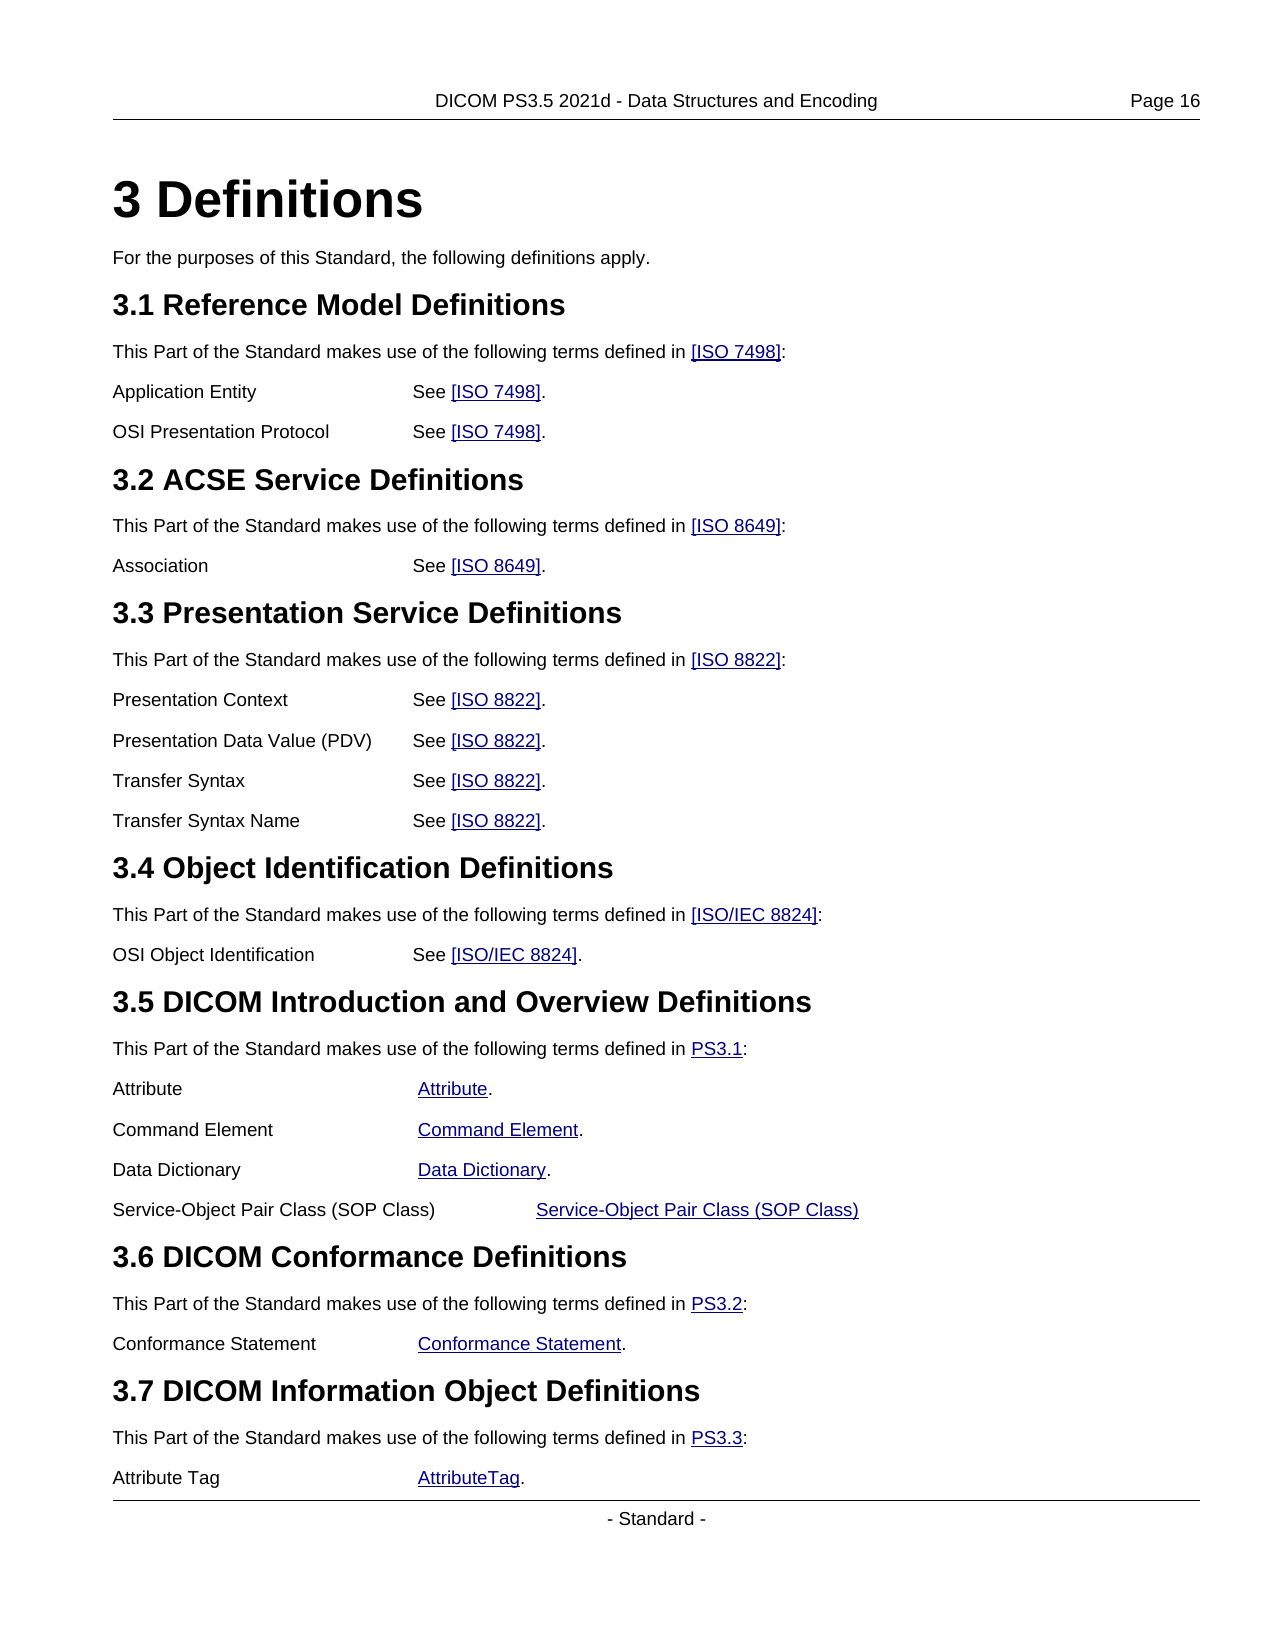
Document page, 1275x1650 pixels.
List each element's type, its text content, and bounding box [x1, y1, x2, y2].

text Service-Object Pair Class (SOP Class) Service-Object Pair Class (SOP Class) [112, 1199, 1200, 1221]
text Attribute Tag AttributeTag. [112, 1467, 1200, 1488]
text This Part of the Standard makes use of the following terms defined in PS3.2: [112, 1293, 1200, 1314]
text For the purposes of this Standard, the following definitions apply. [112, 247, 1200, 269]
text This Part of the Standard makes use of the following terms defined in [ISO 8649]: [112, 515, 1200, 537]
text Transfer Syntax Name See [ISO 8822]. [112, 810, 1200, 832]
text Transfer Syntax See [ISO 8822]. [112, 770, 1200, 791]
text Data Dictionary Data Dictionary. [112, 1159, 1200, 1180]
text This Part of the Standard makes use of the following terms defined in [ISO 7498]: [112, 341, 1200, 362]
text 3.5 DICOM Introduction and Overview Definitions [112, 984, 1200, 1019]
text Presentation Data Value (PDV) See [ISO 8822]. [112, 729, 1200, 751]
text Conformance Statement Conformance Statement. [112, 1333, 1200, 1354]
text 3 Definitions [112, 169, 1200, 228]
text Command Element Command Element. [112, 1118, 1200, 1140]
text Association See [ISO 8649]. [112, 555, 1200, 577]
text OSI Object Identification See [ISO/IEC 8824]. [112, 944, 1200, 966]
text 3.1 Reference Model Definitions [112, 287, 1200, 322]
text This Part of the Standard makes use of the following terms defined in PS3.3: [112, 1427, 1200, 1448]
text 3.6 DICOM Conformance Definitions [112, 1239, 1200, 1274]
text This Part of the Standard makes use of the following terms defined in PS3.1: [112, 1038, 1200, 1059]
text OSI Presentation Protocol See [ISO 7498]. [112, 421, 1200, 443]
text 3.7 DICOM Information Object Definitions [112, 1373, 1200, 1408]
text 3.4 Object Identification Definitions [112, 851, 1200, 885]
text 3.2 ACSE Service Definitions [112, 462, 1200, 496]
text Presentation Context See [ISO 8822]. [112, 689, 1200, 711]
text 3.3 Presentation Service Definitions [112, 596, 1200, 630]
text Attribute Attribute. [112, 1078, 1200, 1100]
text This Part of the Standard makes use of the following terms defined in [ISO/IEC 8824]: [112, 904, 1200, 925]
text This Part of the Standard makes use of the following terms defined in [ISO 8822]: [112, 649, 1200, 671]
text Application Entity See [ISO 7498]. [112, 381, 1200, 403]
